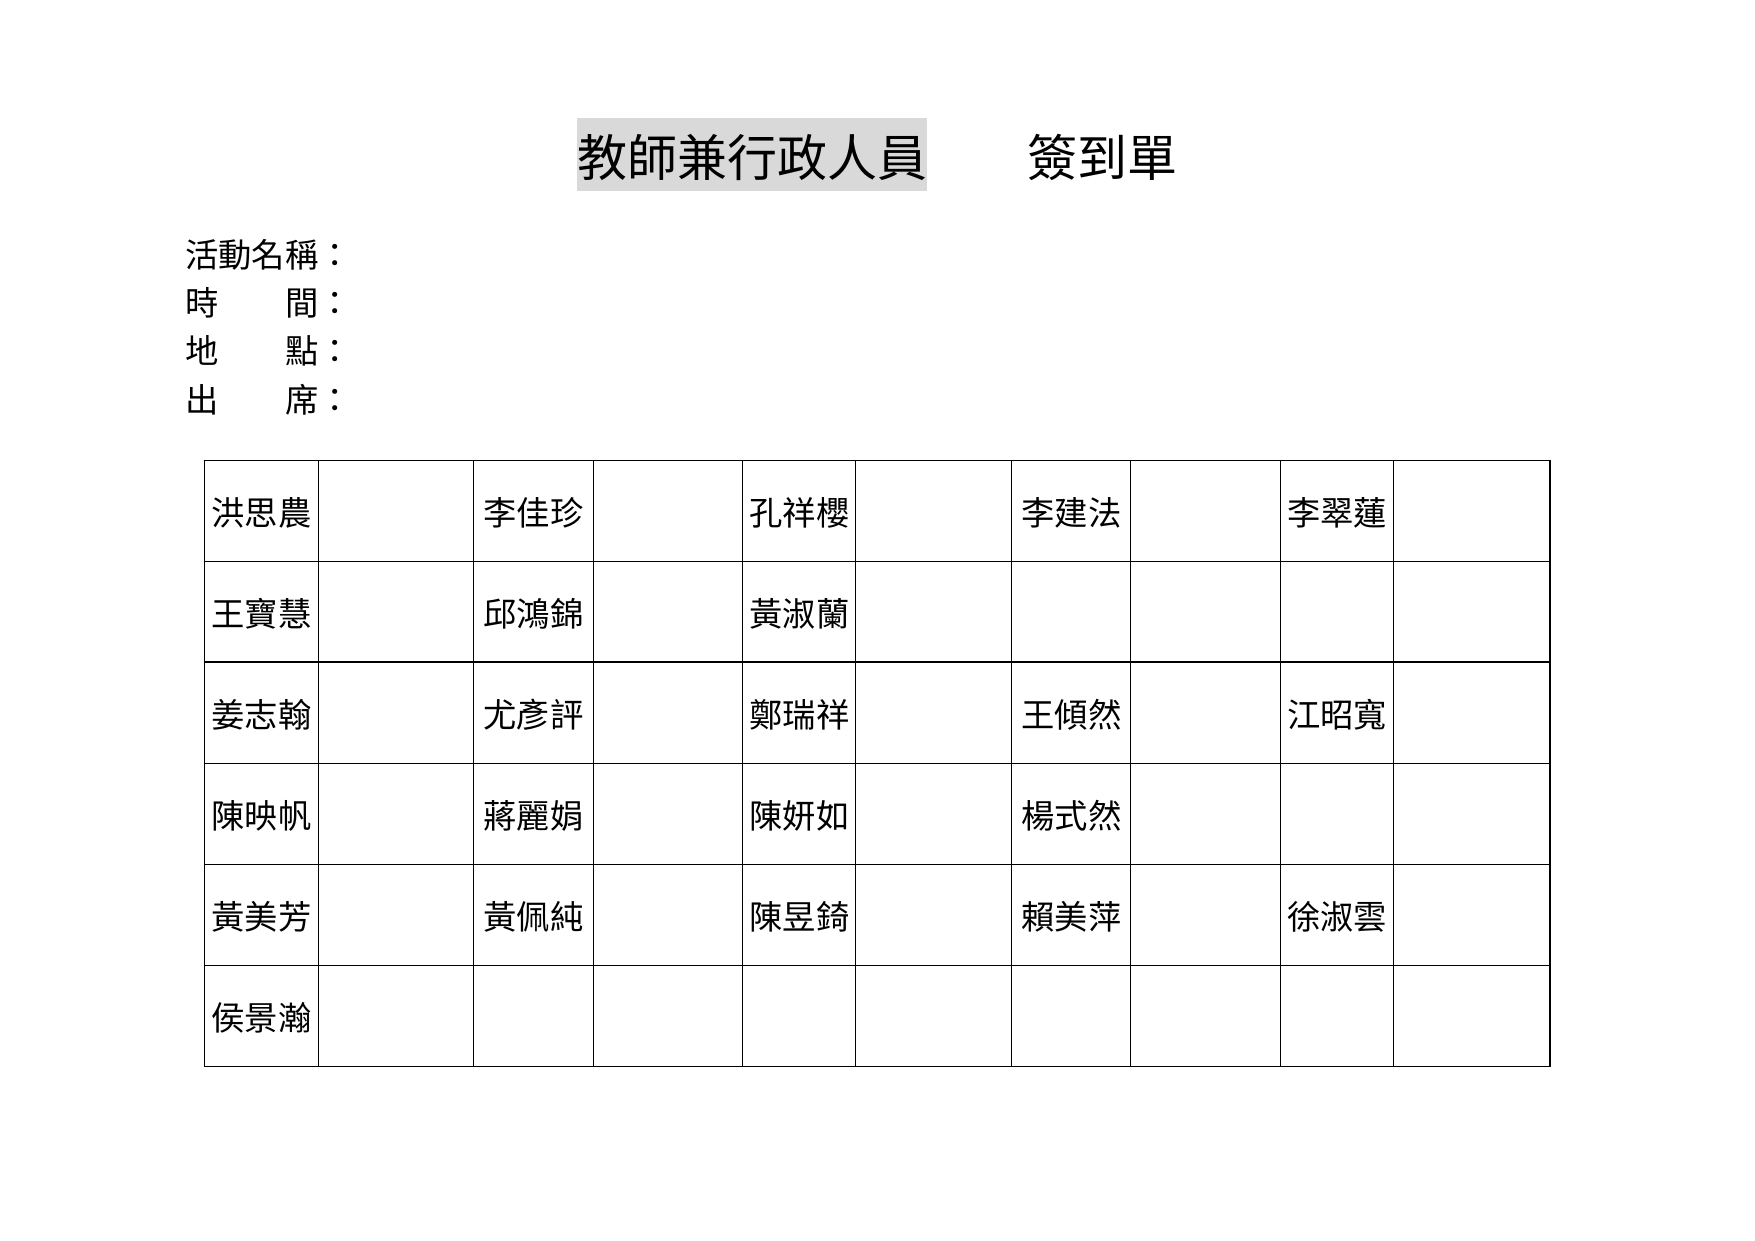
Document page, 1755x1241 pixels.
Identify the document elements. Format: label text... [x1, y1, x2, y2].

table_cell 陳昱錡 [743, 865, 855, 965]
table_header 李翠蓮 [1281, 461, 1393, 561]
table_cell 徐淑雲 [1281, 865, 1393, 965]
table_cell 黃淑蘭 [743, 562, 855, 661]
table_cell [856, 764, 1011, 864]
table_header 洪思農 [205, 461, 318, 561]
table_header [856, 461, 1011, 561]
table_cell [594, 865, 742, 965]
table_cell [594, 764, 742, 864]
table_cell 王傾然 [1012, 663, 1130, 763]
table_cell [1012, 562, 1130, 661]
table_cell 鄭瑞祥 [743, 663, 855, 763]
table_cell 楊式然 [1012, 764, 1130, 864]
table_cell [1131, 865, 1280, 965]
table_cell [319, 966, 473, 1066]
text 時 間： [118, 277, 1636, 325]
table_cell 黃美芳 [205, 865, 318, 965]
table_header [594, 461, 742, 561]
table_cell [1394, 865, 1549, 965]
table_cell [856, 966, 1011, 1066]
table_cell [1131, 562, 1280, 661]
table_cell 侯景瀚 [205, 966, 318, 1066]
table_cell [1394, 764, 1549, 864]
table_cell [1281, 562, 1393, 661]
table_cell [856, 865, 1011, 965]
table_cell [594, 966, 742, 1066]
table_cell [319, 865, 473, 965]
table_cell [1131, 764, 1280, 864]
table_header 孔祥櫻 [743, 461, 855, 561]
table_cell [743, 966, 855, 1066]
table_cell [319, 663, 473, 763]
table_cell [319, 562, 473, 661]
table_cell [594, 663, 742, 763]
table_cell 蔣麗娟 [474, 764, 593, 864]
table_header 李建法 [1012, 461, 1130, 561]
text 活動名稱： [118, 229, 1636, 277]
table_cell [856, 562, 1011, 661]
table_header [1394, 461, 1549, 561]
table_cell [1131, 663, 1280, 763]
table_header [319, 461, 473, 561]
text 地 點： [118, 325, 1636, 373]
text 教師兼行政人員 簽到單 [118, 118, 1636, 191]
table_cell 賴美萍 [1012, 865, 1130, 965]
table_cell [1394, 966, 1549, 1066]
table_header 李佳珍 [474, 461, 593, 561]
table_cell [1012, 966, 1130, 1066]
table_cell 陳妍如 [743, 764, 855, 864]
table_header [1131, 461, 1280, 561]
table_cell [1131, 966, 1280, 1066]
table_cell [1394, 562, 1549, 661]
table_cell 黃佩純 [474, 865, 593, 965]
table_cell 尤彥評 [474, 663, 593, 763]
table_cell [1281, 764, 1393, 864]
table_cell 王寶慧 [205, 562, 318, 661]
table_cell [1281, 966, 1393, 1066]
table_cell 邱鴻錦 [474, 562, 593, 661]
table_cell 江昭寬 [1281, 663, 1393, 763]
table_cell [856, 663, 1011, 763]
table_cell [474, 966, 593, 1066]
table_cell [594, 562, 742, 661]
table_cell 姜志翰 [205, 663, 318, 763]
table_cell [1394, 663, 1549, 763]
table_cell 陳映帆 [205, 764, 318, 864]
text 出 席： [118, 373, 1636, 422]
table_cell [319, 764, 473, 864]
